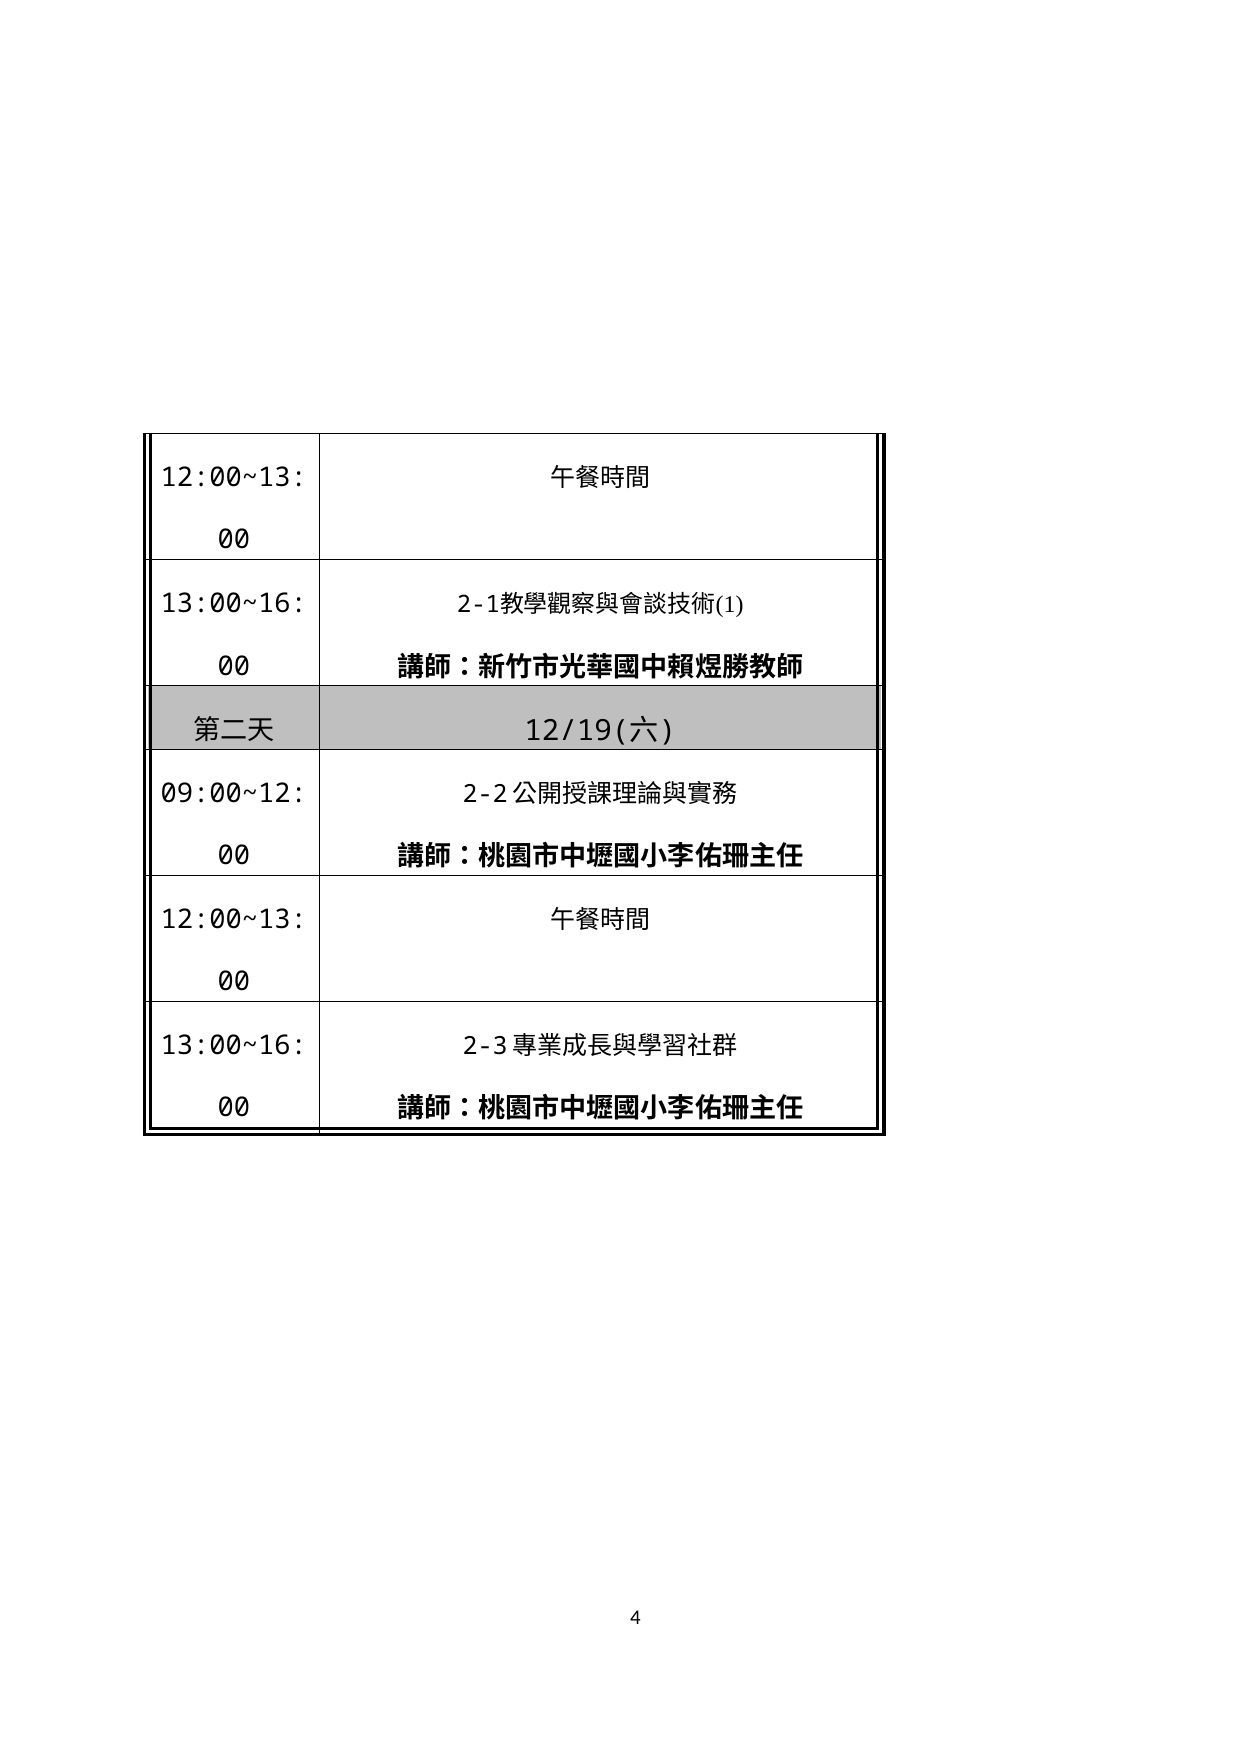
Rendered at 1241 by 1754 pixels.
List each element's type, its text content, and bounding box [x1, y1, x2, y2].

table_cell 13:00~16:00 [152, 560, 319, 685]
table_cell 第二天 [152, 686, 319, 749]
table_cell 午餐時間 [320, 876, 876, 1001]
table_cell 12/19(六) [320, 686, 876, 749]
table_cell 13:00~16:00 [152, 1002, 319, 1127]
table_cell 午餐時間 [320, 434, 876, 559]
table_cell 09:00~12:00 [152, 750, 319, 875]
table_cell 12:00~13:00 [152, 876, 319, 1001]
table_cell 12:00~13:00 [152, 434, 319, 559]
table_cell 2-1教學觀察與會談技術(1) 講師：新竹市光華國中賴煜勝教師 [320, 560, 876, 685]
table_cell 2-2公開授課理論與實務 講師：桃園市中壢國小李佑珊主任 [320, 750, 876, 875]
table_cell 2-3專業成長與學習社群 講師：桃園市中壢國小李佑珊主任 [320, 1002, 876, 1127]
